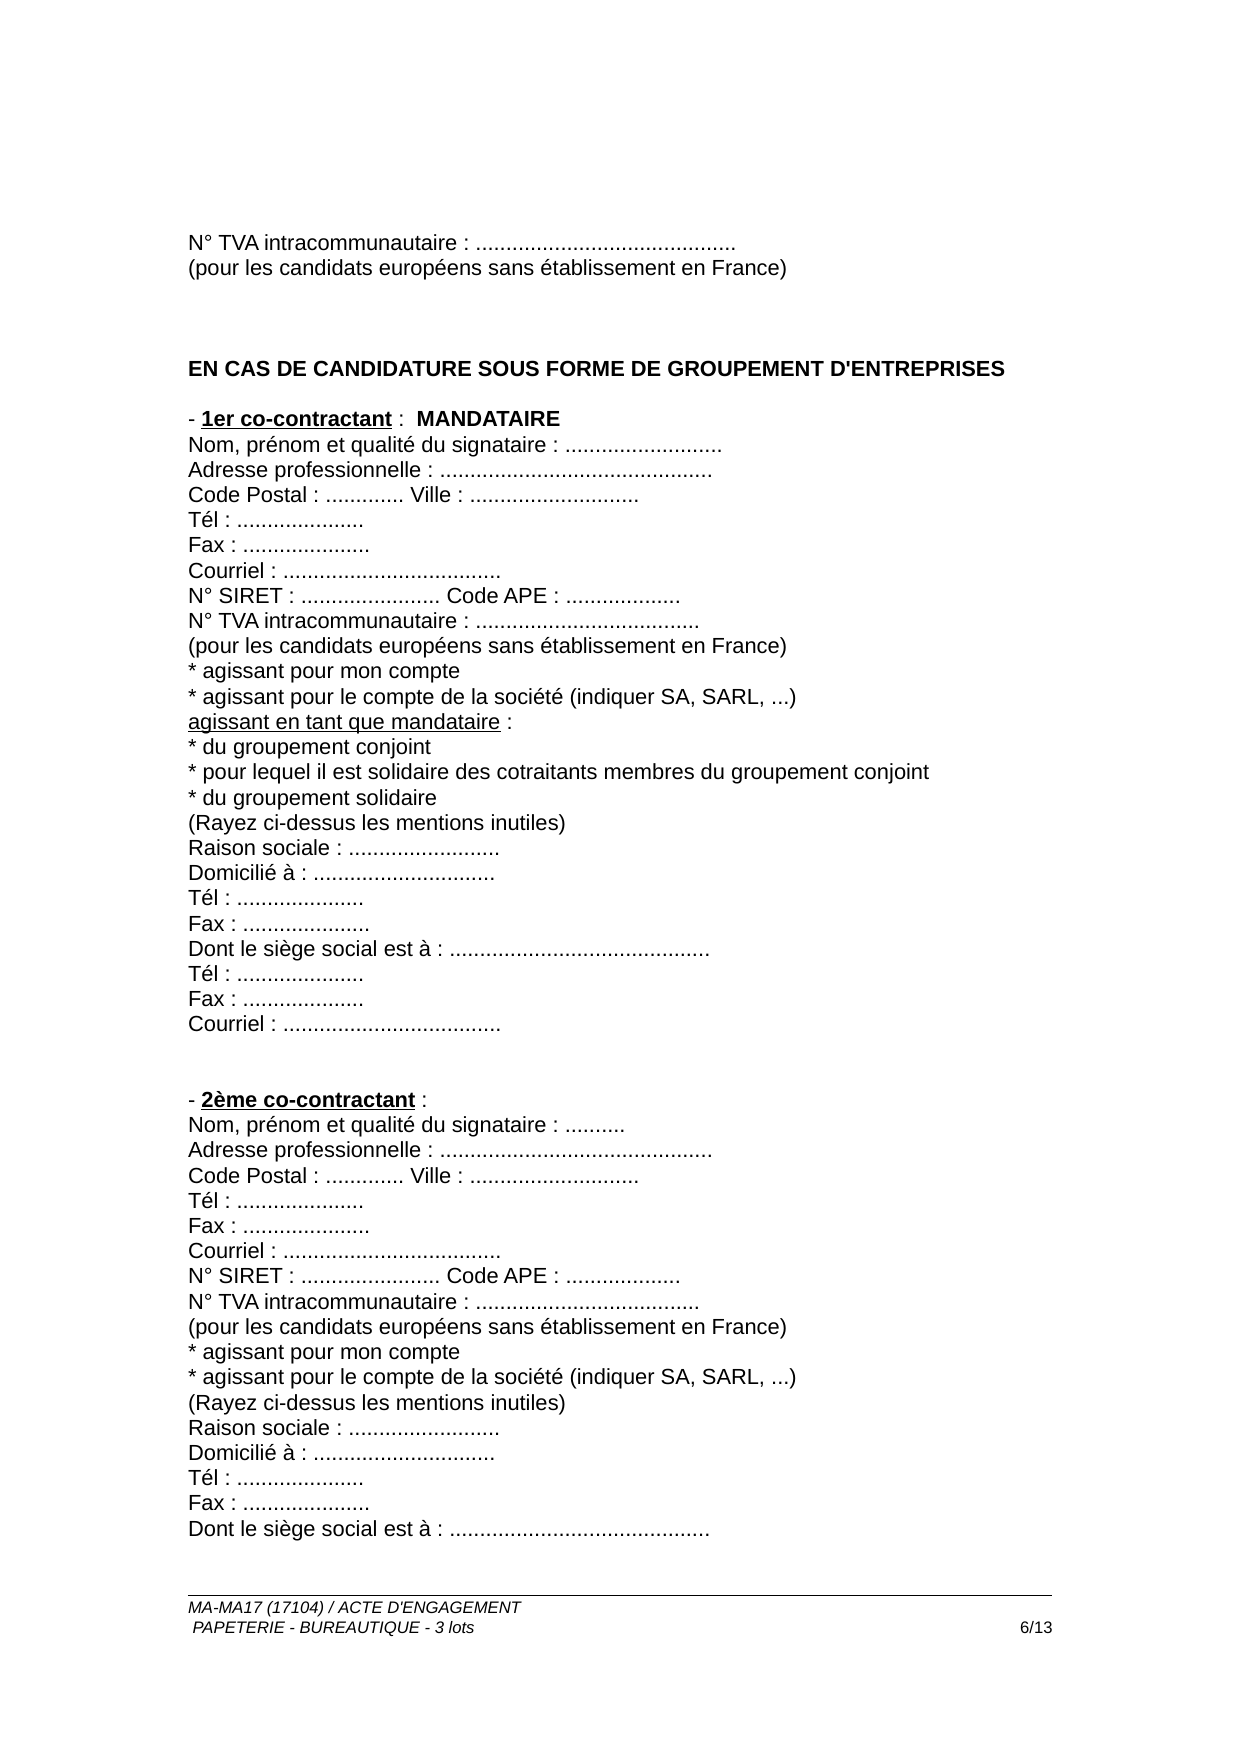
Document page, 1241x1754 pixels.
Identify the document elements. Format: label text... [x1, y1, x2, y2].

text Fax : ..................... [188, 910, 1052, 936]
text Dont le siège social est à : ........................................... [188, 1515, 1052, 1541]
text Code Postal : ............. Ville : ............................ [188, 1162, 1052, 1188]
text * agissant pour le compte de la société (indiquer SA, SARL, ...) [188, 683, 1052, 709]
text * du groupement conjoint [188, 734, 1052, 759]
text Nom, prénom et qualité du signataire : .......... [188, 1112, 1052, 1137]
text Courriel : .................................... [188, 1238, 1052, 1263]
text * pour lequel il est solidaire des cotraitants membres du groupement conjoint [188, 759, 1052, 784]
text N° SIRET : ....................... Code APE : ................... [188, 1263, 1052, 1288]
text EN CAS DE CANDIDATURE SOUS FORME DE GROUPEMENT D'ENTREPRISES [188, 356, 1052, 381]
text N° SIRET : ....................... Code APE : ................... [188, 583, 1052, 608]
text agissant en tant que mandataire : [188, 709, 1052, 734]
text Fax : ..................... [188, 532, 1052, 557]
text Fax : ..................... [188, 1490, 1052, 1515]
text N° TVA intracommunautaire : ..................................... [188, 1288, 1052, 1314]
text Code Postal : ............. Ville : ............................ [188, 482, 1052, 507]
text Dont le siège social est à : ........................................... [188, 936, 1052, 961]
text Tél : ..................... [188, 1188, 1052, 1213]
text (pour les candidats européens sans établissement en France) [188, 255, 1052, 280]
text Courriel : .................................... [188, 1011, 1052, 1036]
text * agissant pour le compte de la société (indiquer SA, SARL, ...) [188, 1364, 1052, 1389]
text Tél : ..................... [188, 885, 1052, 910]
text (Rayez ci-dessus les mentions inutiles) [188, 1389, 1052, 1414]
text * agissant pour mon compte [188, 1339, 1052, 1364]
text Domicilié à : .............................. [188, 1440, 1052, 1465]
text * agissant pour mon compte [188, 658, 1052, 683]
text N° TVA intracommunautaire : ........................................... [188, 230, 1052, 255]
text (pour les candidats européens sans établissement en France) [188, 633, 1052, 658]
text Fax : ..................... [188, 1213, 1052, 1238]
text (Rayez ci-dessus les mentions inutiles) [188, 809, 1052, 835]
text (pour les candidats européens sans établissement en France) [188, 1314, 1052, 1339]
text Fax : .................... [188, 986, 1052, 1011]
text Courriel : .................................... [188, 557, 1052, 583]
text - 2ème co-contractant : [188, 1087, 1052, 1112]
text Tél : ..................... [188, 507, 1052, 532]
text Tél : ..................... [188, 1465, 1052, 1490]
text Adresse professionnelle : ............................................. [188, 457, 1052, 482]
text Adresse professionnelle : ............................................. [188, 1137, 1052, 1162]
text Nom, prénom et qualité du signataire : .......................... [188, 431, 1052, 457]
text Tél : ..................... [188, 961, 1052, 986]
text N° TVA intracommunautaire : ..................................... [188, 608, 1052, 633]
text Domicilié à : .............................. [188, 860, 1052, 885]
text - 1er co-contractant : MANDATAIRE [188, 406, 1052, 431]
text * du groupement solidaire [188, 784, 1052, 809]
text Raison sociale : ......................... [188, 835, 1052, 860]
text Raison sociale : ......................... [188, 1414, 1052, 1440]
